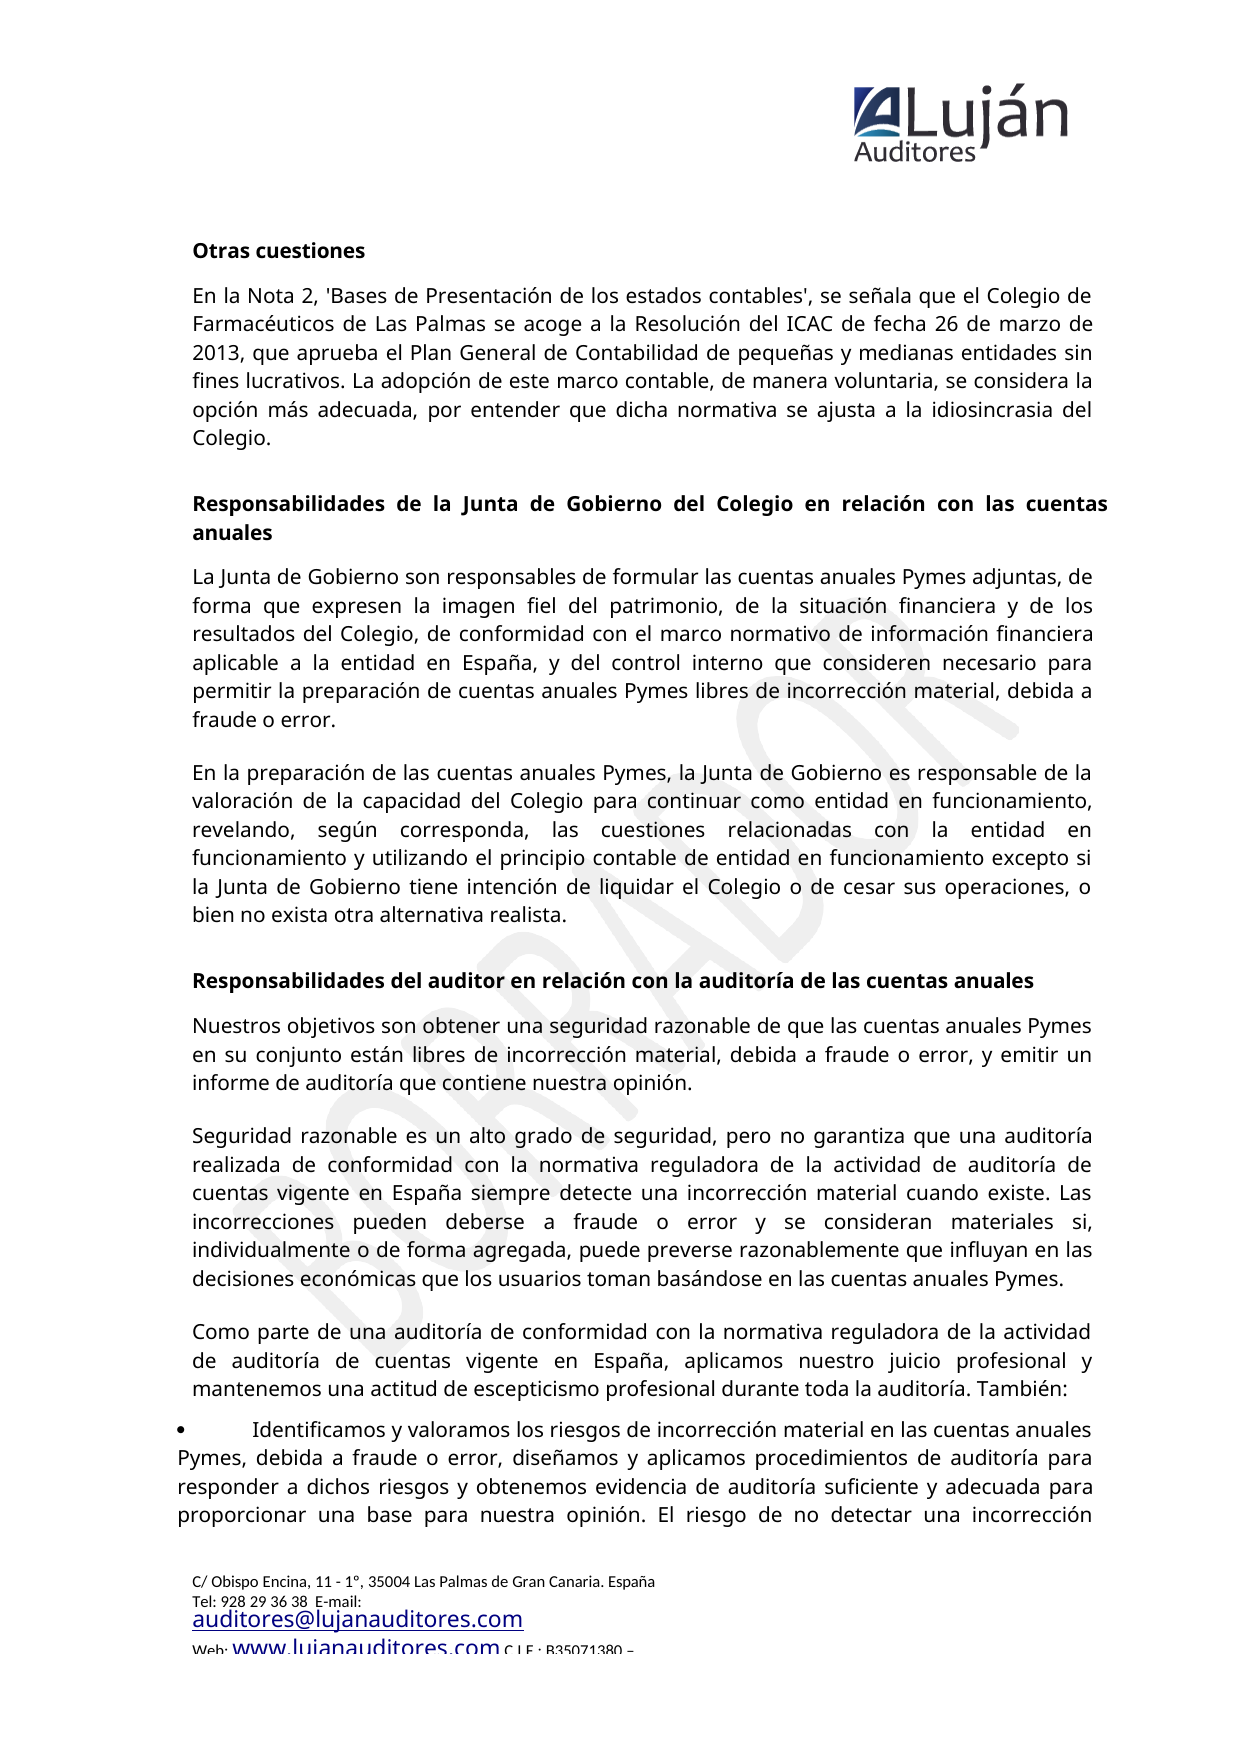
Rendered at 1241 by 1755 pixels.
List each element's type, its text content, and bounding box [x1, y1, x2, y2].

text Nuestros objetivos son obtener una seguridad razonable de que las cuentas anuales Pymes en su conjunto están libres de incorrección material, debida a fraude o error, y emitir un informe de auditoría que contiene nuestra opinión. [572, 1011, 1093, 1097]
subtitle Responsabilidades de la Junta de Gobierno del Colegio en relación con las cuentas anuales [192, 489, 1108, 546]
list Identificamos y valoramos los riesgos de incorrección material en las cuentas anuales Pymes, debida a fraude o error, diseñamos y aplicamos procedimientos de auditoría para responder a dichos riesgos y obtenemos evidencia de auditoría suficiente y adecuada para proporcionar una base para nuestra opinión. El riesgo de no detectar una incorrección [177, 1415, 1093, 1529]
text Nuestros objetivos son obtener una seguridad razonable de que las cuentas anuales Pymes en su conjunto están libres de incorrección material, debida a fraude o error, y emitir un informe de auditoría que contiene nuestra opinión. [466, 1011, 601, 1097]
text Nuestros objetivos son obtener una seguridad razonable de que las cuentas anuales Pymes en su conjunto están libres de incorrección material, debida a fraude o error, y emitir un informe de auditoría que contiene nuestra opinión. [427, 1030, 496, 1097]
text Nuestros objetivos son obtener una seguridad razonable de que las cuentas anuales Pymes en su conjunto están libres de incorrección material, debida a fraude o error, y emitir un informe de auditoría que contiene nuestra opinión. [192, 1011, 450, 1097]
text En la preparación de las cuentas anuales Pymes, la Junta de Gobierno es responsable de la valoración de la capacidad del Colegio para continuar como entidad en funcionamiento, revelando, según corresponda, las cuestiones relacionadas con la entidad en funcionamiento y utilizando el principio contable de entidad en funcionamiento excepto si la Junta de Gobierno tiene intención de liquidar el Colegio o de cesar sus operaciones, o bien no exista otra alternativa realista. [192, 758, 1093, 929]
text Seguridad razonable es un alto grado de seguridad, pero no garantiza que una auditoría realizada de conformidad con la normativa reguladora de la actividad de auditoría de cuentas vigente en España siempre detecte una incorrección material cuando existe. Las incorrecciones pueden deberse a fraude o error y se consideran materiales si, individualmente o de forma agregada, puede preverse razonablemente que influyan en las decisiones económicas que los usuarios toman basándose en las cuentas anuales Pymes. [192, 1122, 1093, 1292]
subtitle Responsabilidades del auditor en relación con la auditoría de las cuentas anuales [192, 966, 499, 995]
subtitle Responsabilidades del auditor en relación con la auditoría de las cuentas anuales [676, 966, 1108, 995]
text La Junta de Gobierno son responsables de formular las cuentas anuales Pymes adjuntas, de forma que expresen la imagen fiel del patrimonio, de la situación financiera y de los resultados del Colegio, de conformidad con el marco normativo de información financiera aplicable a la entidad en España, y del control interno que consideren necesario para permitir la preparación de cuentas anuales Pymes libres de incorrección material, debida a fraude o error. [192, 562, 1093, 733]
subtitle Responsabilidades del auditor en relación con la auditoría de las cuentas anuales [503, 966, 571, 995]
text En la Nota 2, 'Bases de Presentación de los estados contables', se señala que el Colegio de Farmacéuticos de Las Palmas se acoge a la Resolución del ICAC de fecha 26 de marzo de 2013, que aprueba el Plan General de Contabilidad de pequeñas y medianas entidades sin fines lucrativos. La adopción de este marco contable, de manera voluntaria, se considera la opción más adecuada, por entender que dicha normativa se ajusta a la idiosincrasia del Colegio. [192, 281, 1093, 452]
text Como parte de una auditoría de conformidad con la normativa reguladora de la actividad de auditoría de cuentas vigente en España, aplicamos nuestro juicio profesional y mantenemos una actitud de escepticismo profesional durante toda la auditoría. También: [192, 1317, 1093, 1403]
subtitle Responsabilidades del auditor en relación con la auditoría de las cuentas anuales [578, 966, 652, 995]
subtitle Otras cuestiones [192, 236, 1108, 264]
